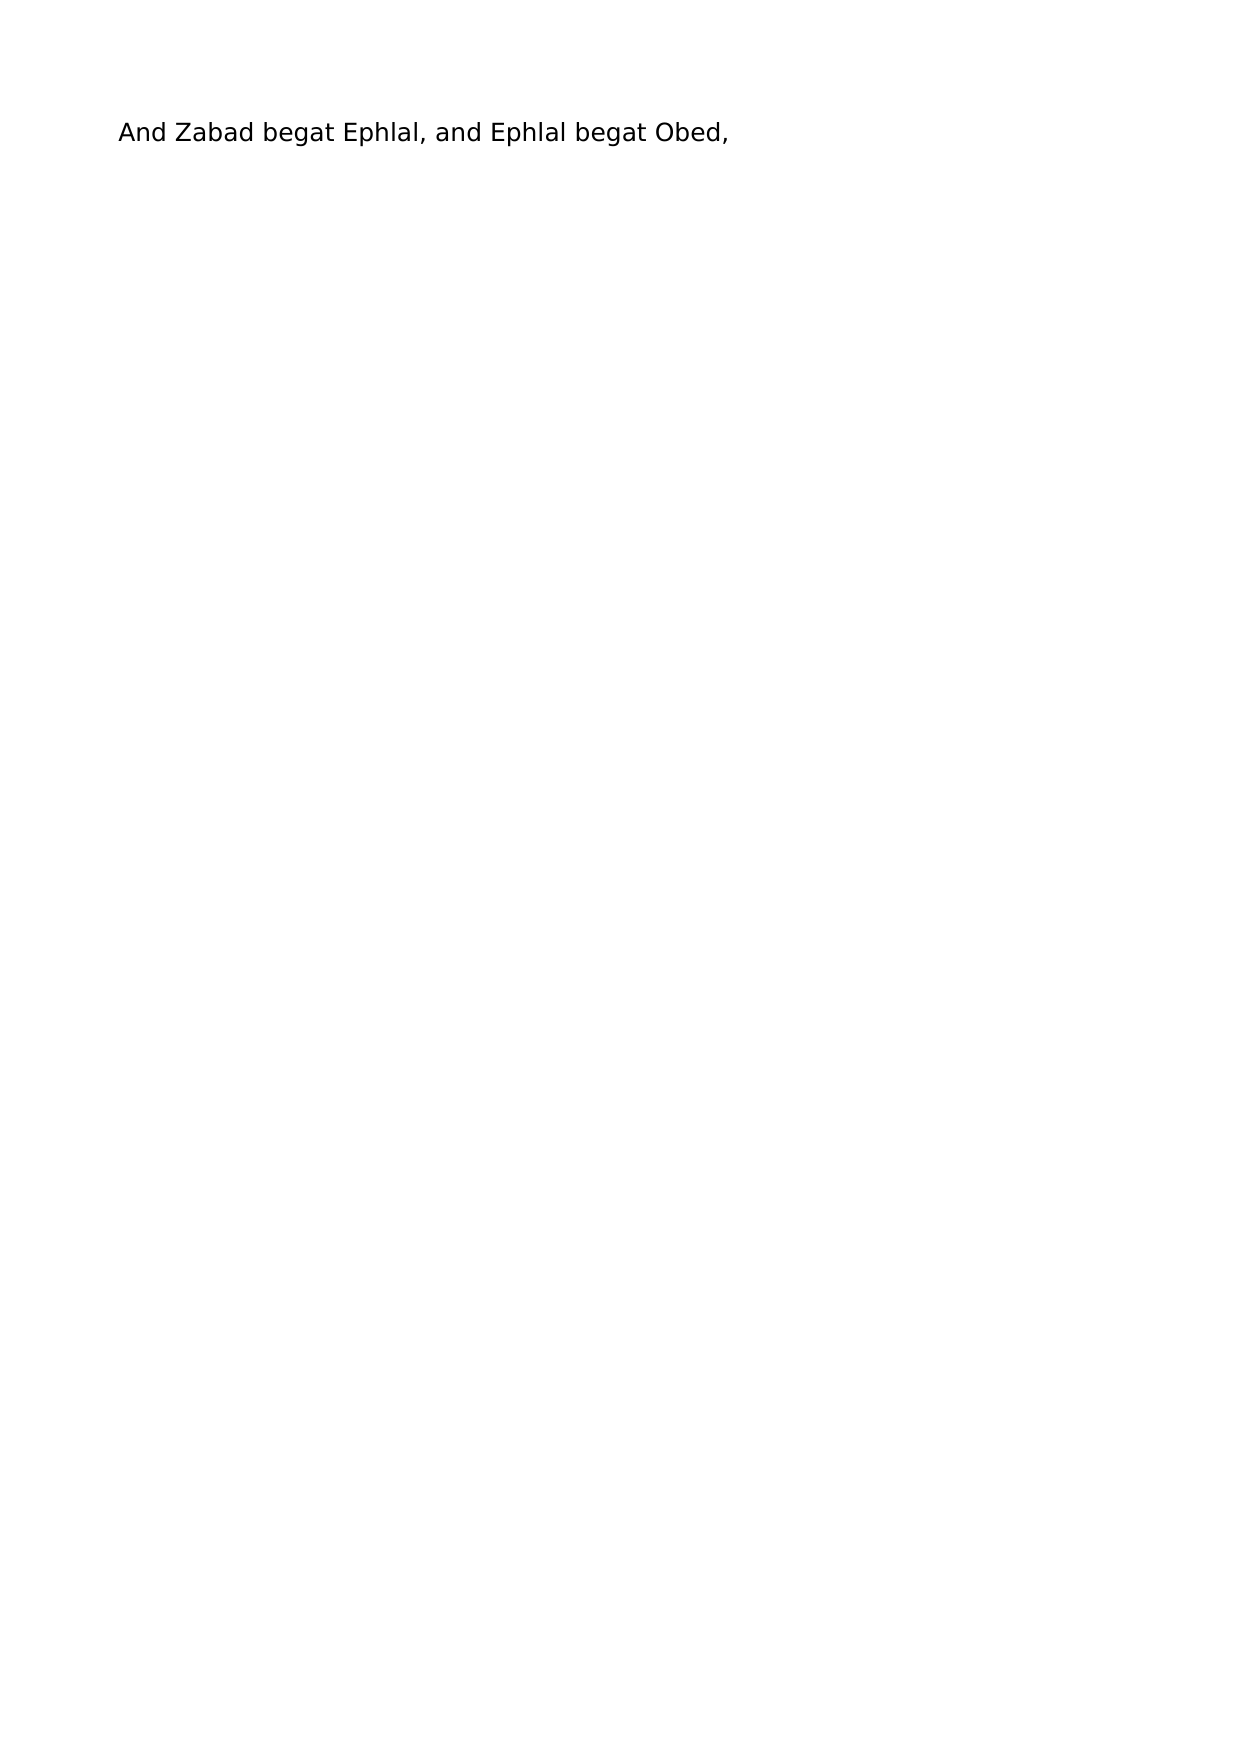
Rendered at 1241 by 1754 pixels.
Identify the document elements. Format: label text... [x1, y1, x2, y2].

text And Zabad begat Ephlal, and Ephlal begat Obed, [118, 118, 1122, 147]
